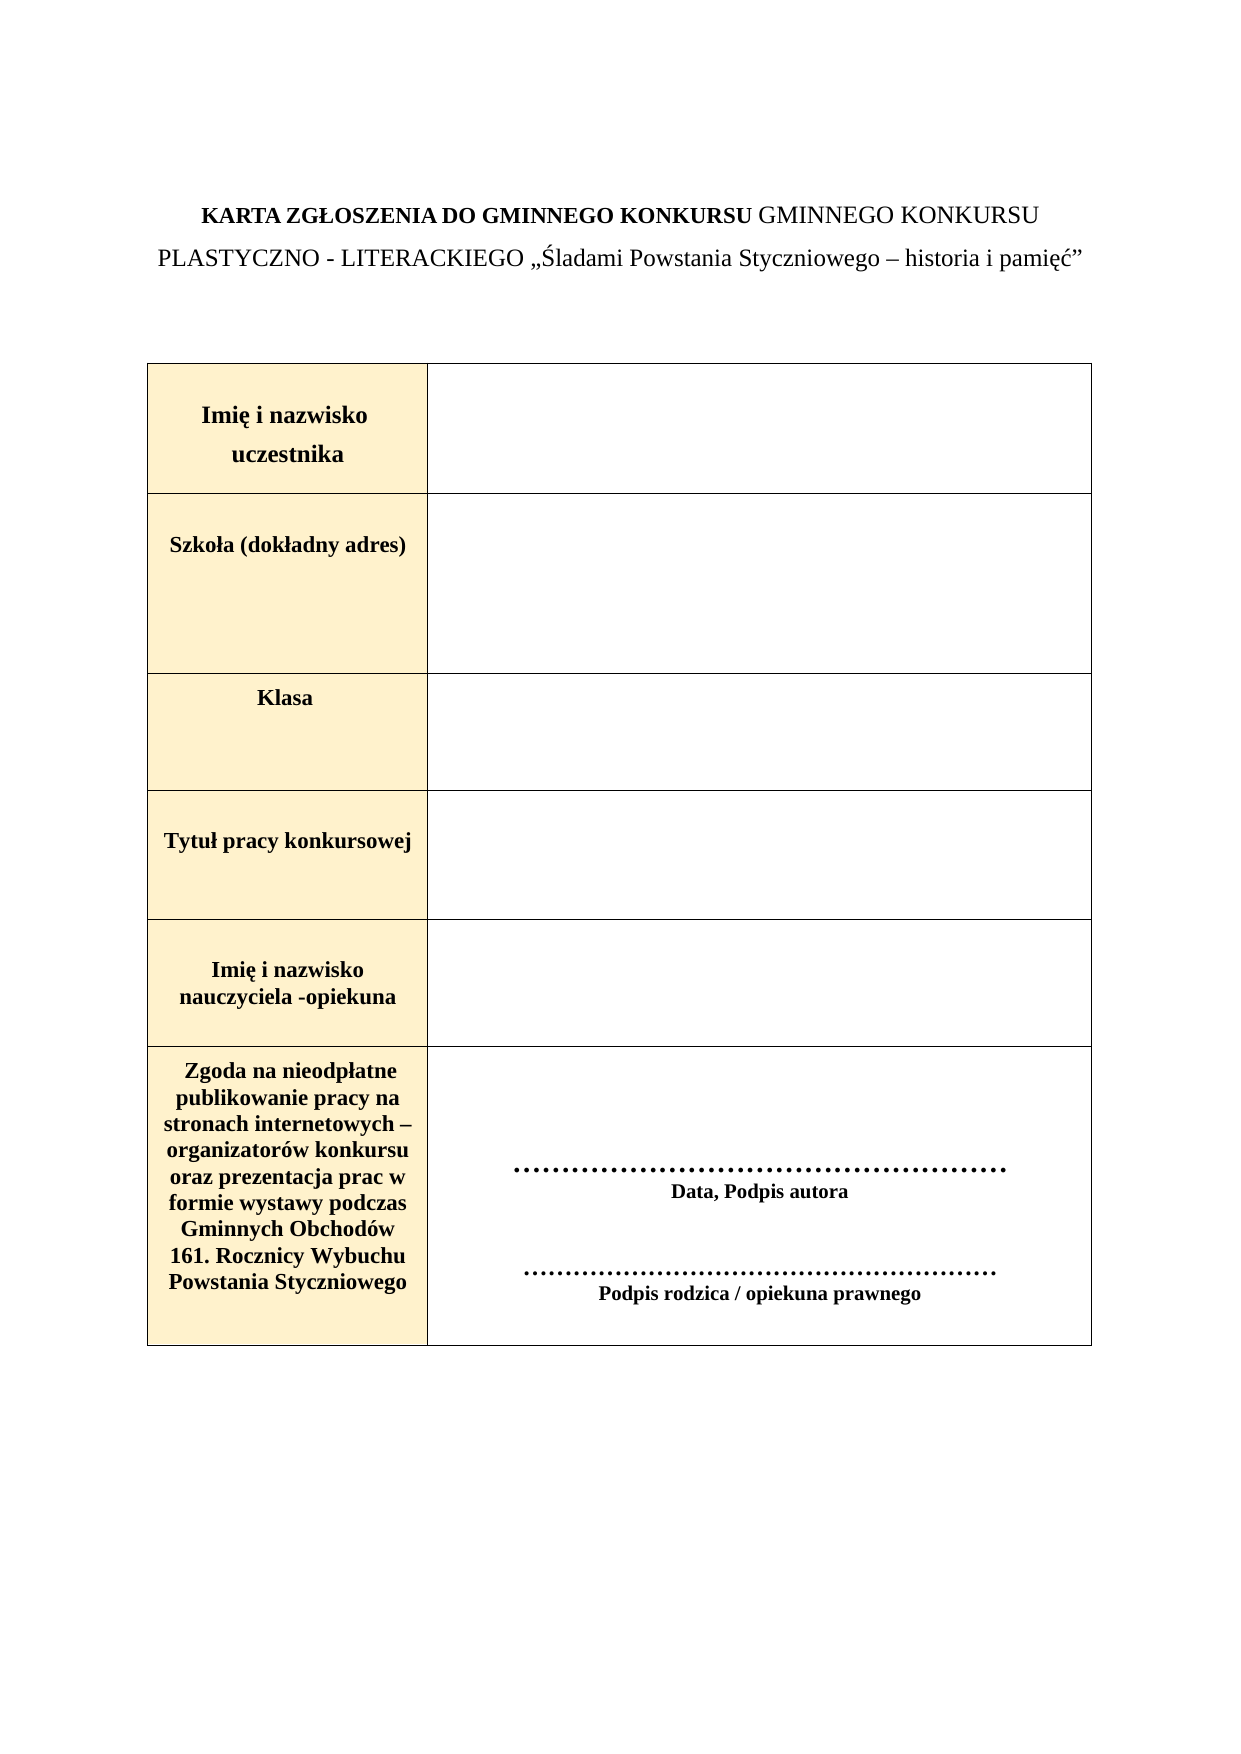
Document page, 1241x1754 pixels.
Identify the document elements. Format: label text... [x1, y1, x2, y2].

table_cell [428, 920, 1091, 1046]
table_header Imię i nazwisko uczestnika [148, 364, 427, 493]
table_cell Szkoła (dokładny adres) [148, 494, 427, 673]
table_cell …………………………………………… Data, Podpis autora ………………………………………………… Podpis rodzica / opiekuna prawnego [428, 1047, 1091, 1344]
table_cell [428, 494, 1091, 673]
table_cell [428, 791, 1091, 919]
table_header [428, 364, 1091, 493]
table_cell Zgoda na nieodpłatne publikowanie pracy na stronach internetowych – organizatorów konkursu oraz prezentacja prac w formie wystawy podczas Gminnych Obchodów 161. Rocznicy Wybuchu Powstania Styczniowego [148, 1047, 427, 1344]
table_cell Imię i nazwisko nauczyciela -opiekuna [148, 920, 427, 1046]
table_cell Tytuł pracy konkursowej [148, 791, 427, 919]
table_cell Klasa [148, 674, 427, 790]
table_cell [428, 674, 1091, 790]
text KARTA ZGŁOSZENIA DO GMINNEGO KONKURSU GMINNEGO KONKURSU PLASTYCZNO - LITERACKIEGO „Śladami Powstania Styczniowego – historia i pamięć” [148, 200, 1093, 272]
